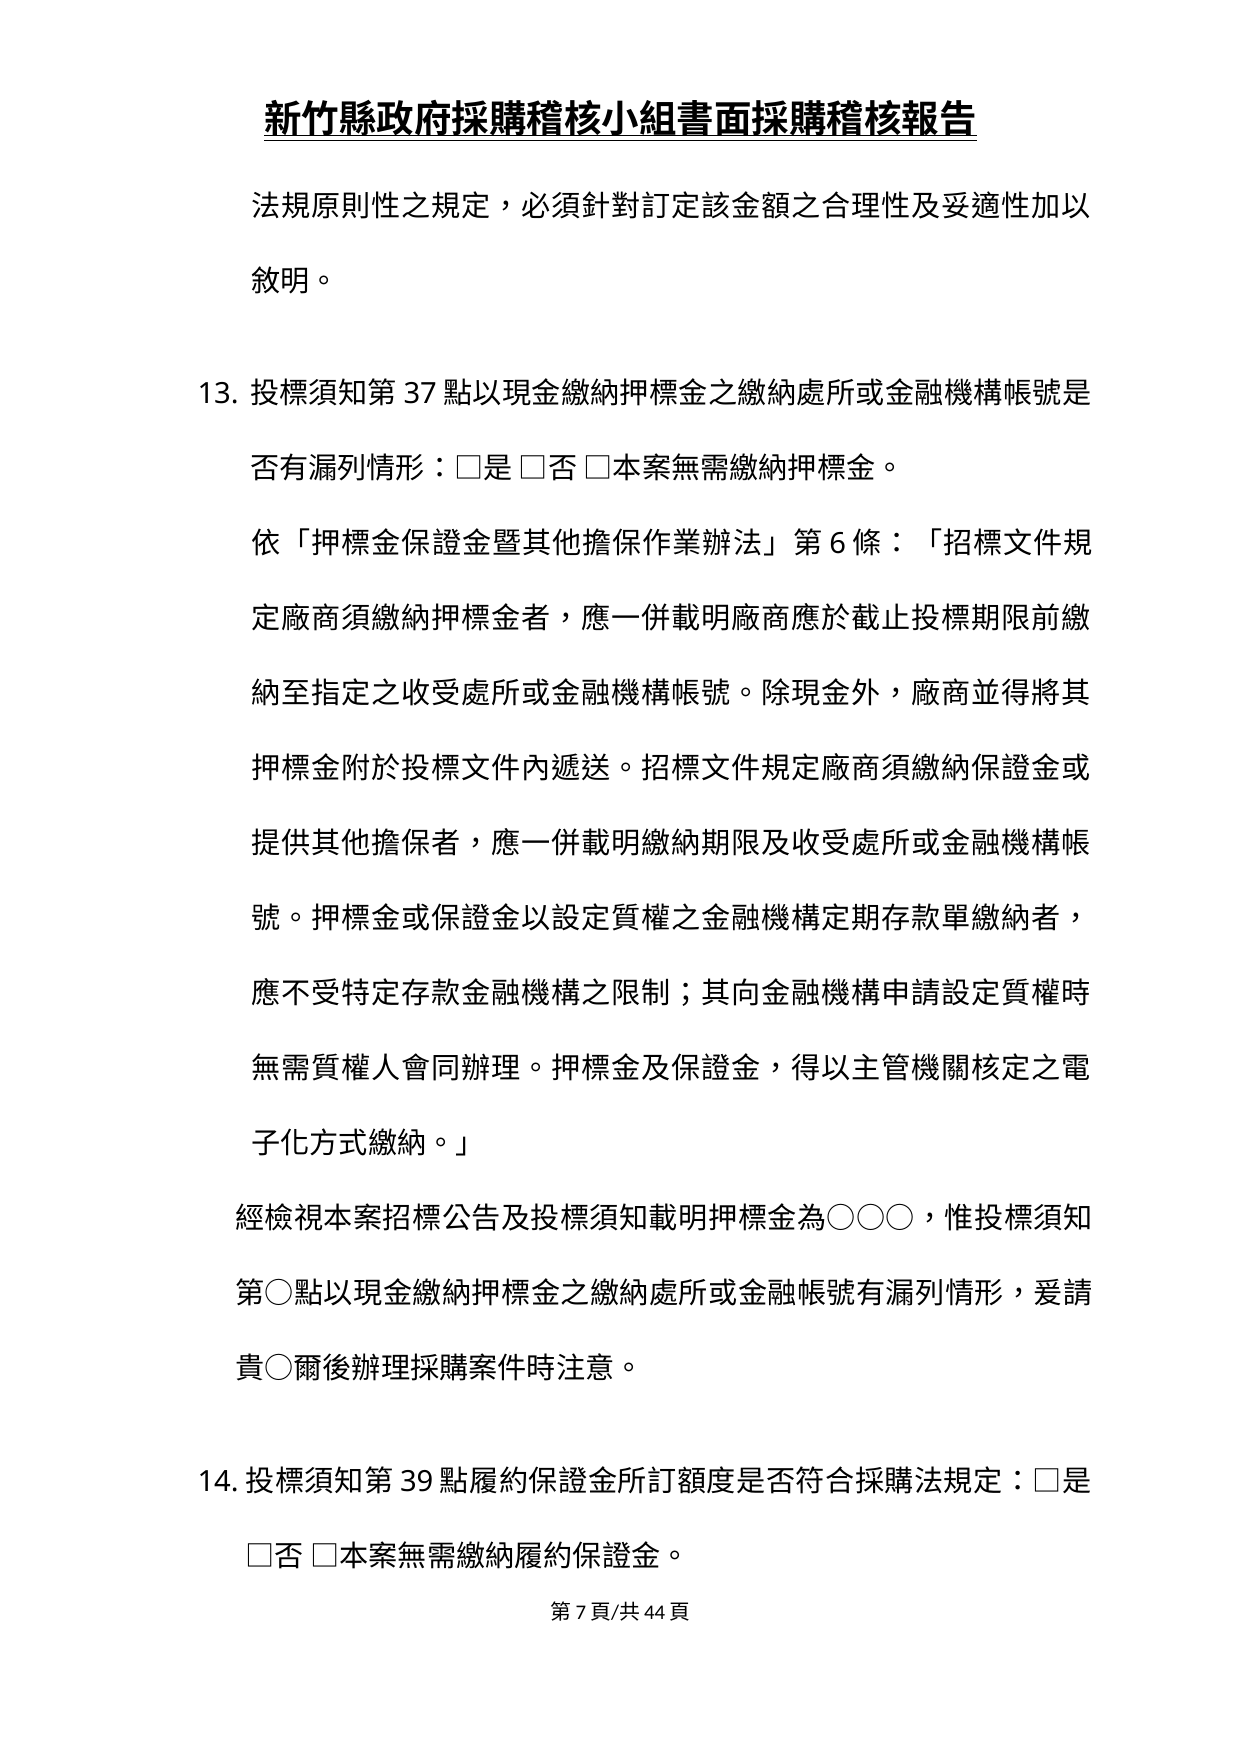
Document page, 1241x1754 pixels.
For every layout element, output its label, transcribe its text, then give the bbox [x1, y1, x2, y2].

list 投標須知第39點履約保證金所訂額度是否符合採購法規定：□是 □否 □本案無需繳納履約保證金。 [197, 1435, 1092, 1585]
list 法規原則性之規定，必須針對訂定該金額之合理性及妥適性加以敘明。 [251, 160, 1092, 310]
list 依「押標金保證金暨其他擔保作業辦法」第6條：「招標文件規定廠商須繳納押標金者，應一併載明廠商應於截止投標期限前繳納至指定之收受處所或金融機構帳號。除現金外，廠商並得將其押標金附於投標文件內遞送。招標文件規定廠商須繳納保證金或提供其他擔保者，應一併載明繳納期限及收受處所或金融機構帳號。押標金或保證金以設定質權之金融機構定期存款單繳納者，應不受特定存款金融機構之限制；其向金融機構申請設定質權時，無需質權人會同辦理。押標金及保證金，得以主管機關核定之電子化方式繳納。」 [251, 497, 1092, 1172]
list 經檢視本案招標公告及投標須知載明押標金為○○○，惟投標須知第○點以現金繳納押標金之繳納處所或金融帳號有漏列情形，爰請貴○爾後辦理採購案件時注意。 [235, 1172, 1092, 1397]
list 投標須知第37點以現金繳納押標金之繳納處所或金融機構帳號是否有漏列情形：□是 □否 □本案無需繳納押標金。 [197, 347, 1092, 497]
